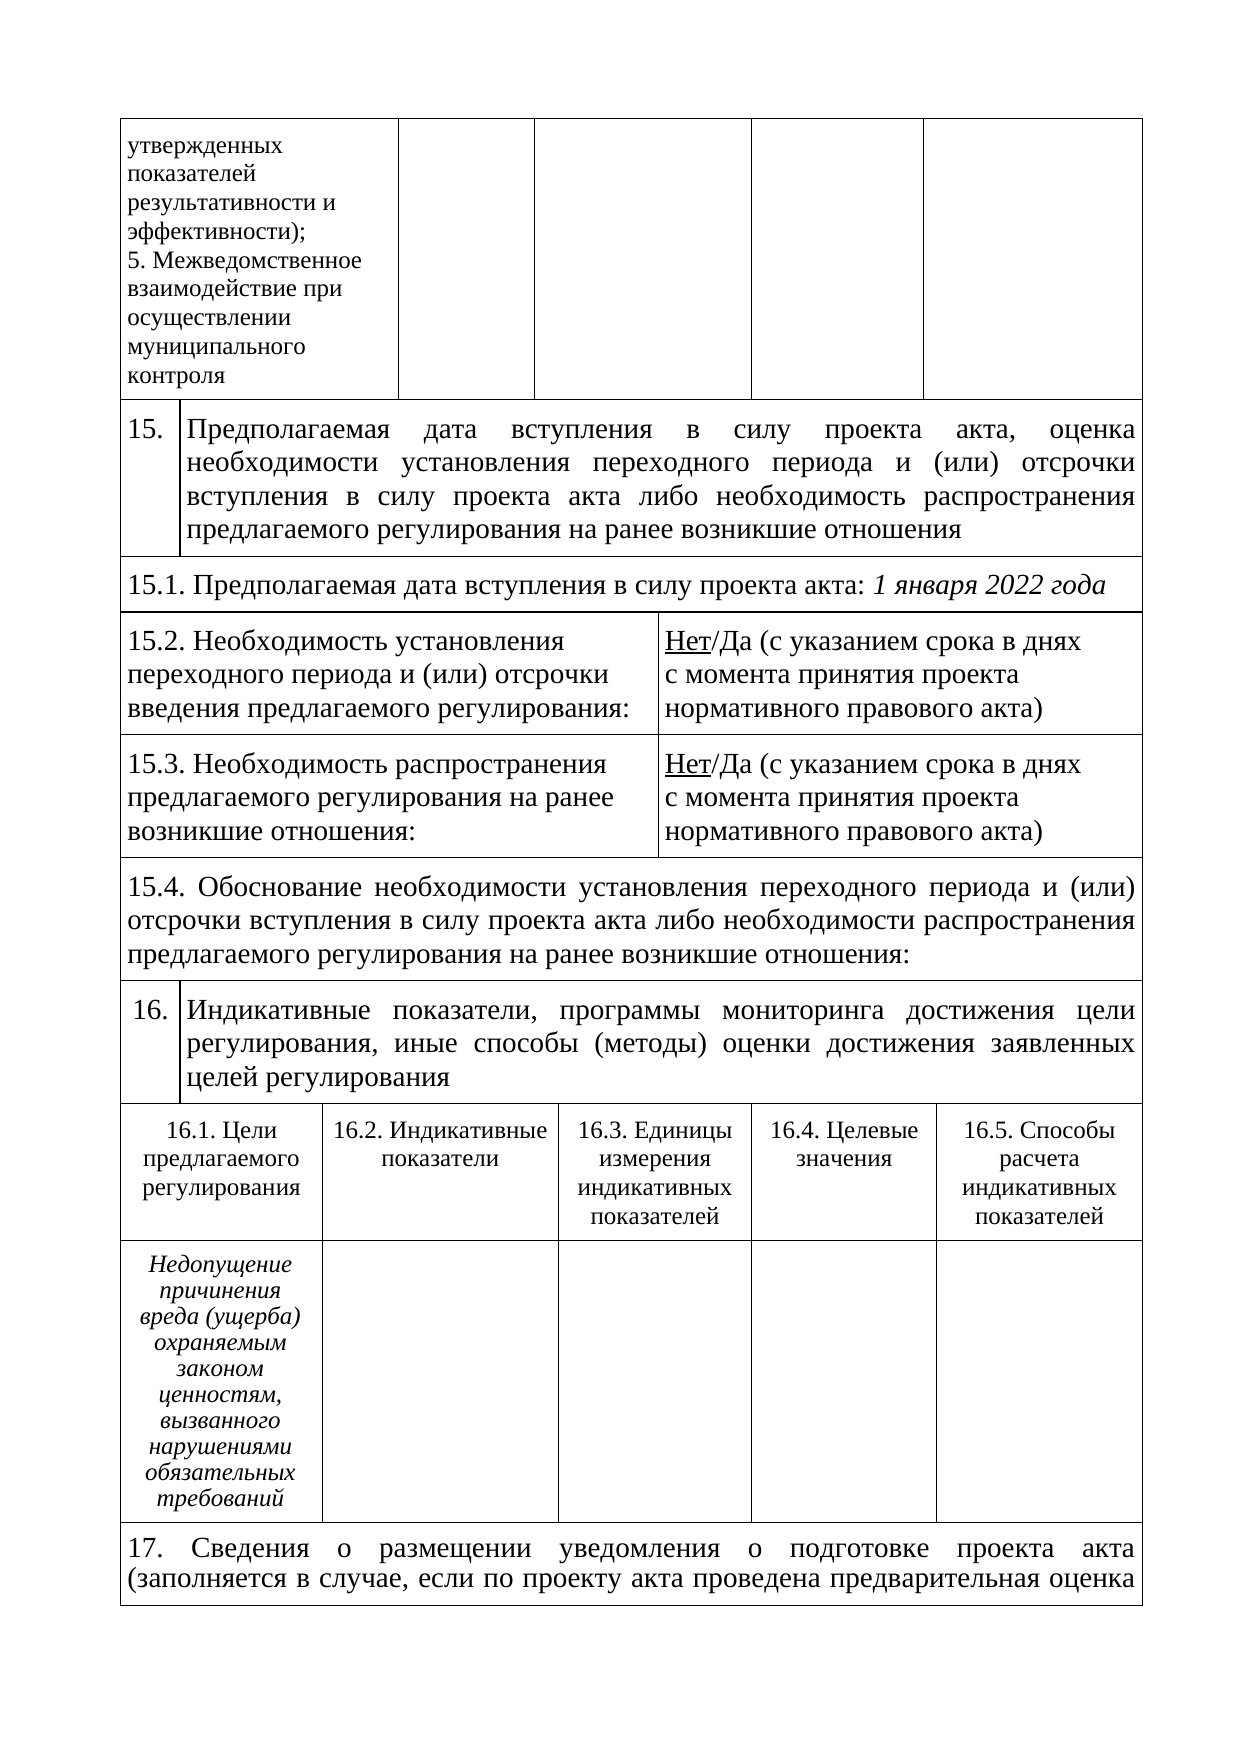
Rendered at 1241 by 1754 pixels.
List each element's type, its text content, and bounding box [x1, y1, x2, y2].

table_cell - [924, 119, 1142, 399]
table_cell 15. [121, 400, 179, 556]
table_cell Нет/Да (с указанием срока в днях с момента принятия проекта нормативного правового акта) [659, 735, 1142, 857]
table_cell утвержденных показателей результативности и эффективности); 5. Межведомственное взаимодействие при осуществлении муниципального контроля [121, 119, 398, 399]
table_cell [937, 1241, 1142, 1522]
table_cell 16.5. Способы расчета индикативных показателей [937, 1104, 1142, 1240]
table_cell [559, 1241, 751, 1522]
table_cell [399, 119, 534, 399]
table_cell 15.3. Необходимость распространения предлагаемого регулирования на ранее возникшие отношения: [121, 735, 658, 857]
table_cell [323, 1241, 558, 1522]
table_cell - [752, 119, 923, 399]
table_cell [752, 1241, 936, 1522]
table_cell [535, 119, 751, 399]
table_cell 16.3. Единицы измерения индикативных показателей [559, 1104, 751, 1240]
table_cell 17. Сведения о размещении уведомления о подготовке проекта акта (заполняется в случае, если по проекту акта проведена предварительная оценка [121, 1523, 1142, 1604]
table_cell Предполагаемая дата вступления в силу проекта акта, оценка необходимости установления переходного периода и (или) отсрочки вступления в силу проекта акта либо необходимость распространения предлагаемого регулирования на ранее возникшие отношения [181, 400, 1142, 556]
table_cell 16.4. Целевые значения [752, 1104, 936, 1240]
table_cell 15.2. Необходимость установления переходного периода и (или) отсрочки введения предлагаемого регулирования: [121, 613, 658, 734]
table_cell Индикативные показатели, программы мониторинга достижения цели регулирования, иные способы (методы) оценки достижения заявленных целей регулирования [181, 981, 1142, 1103]
table_cell 15.4. Обоснование необходимости установления переходного периода и (или) отсрочки вступления в силу проекта акта либо необходимости распространения предлагаемого регулирования на ранее возникшие отношения: [121, 858, 1142, 980]
table_cell Недопущение причинения вреда (ущерба) охраняемым законом ценностям, вызванного нарушениями обязательных требований [121, 1241, 322, 1522]
table_cell 16. [121, 981, 179, 1103]
table_cell 16.1. Цели предлагаемого регулирования [121, 1104, 322, 1240]
table_cell 16.2. Индикативные показатели [323, 1104, 558, 1240]
table_cell Нет/Да (с указанием срока в днях с момента принятия проекта нормативного правового акта) [659, 613, 1142, 734]
table_cell 15.1. Предполагаемая дата вступления в силу проекта акта: 1 января 2022 года [121, 557, 1142, 611]
